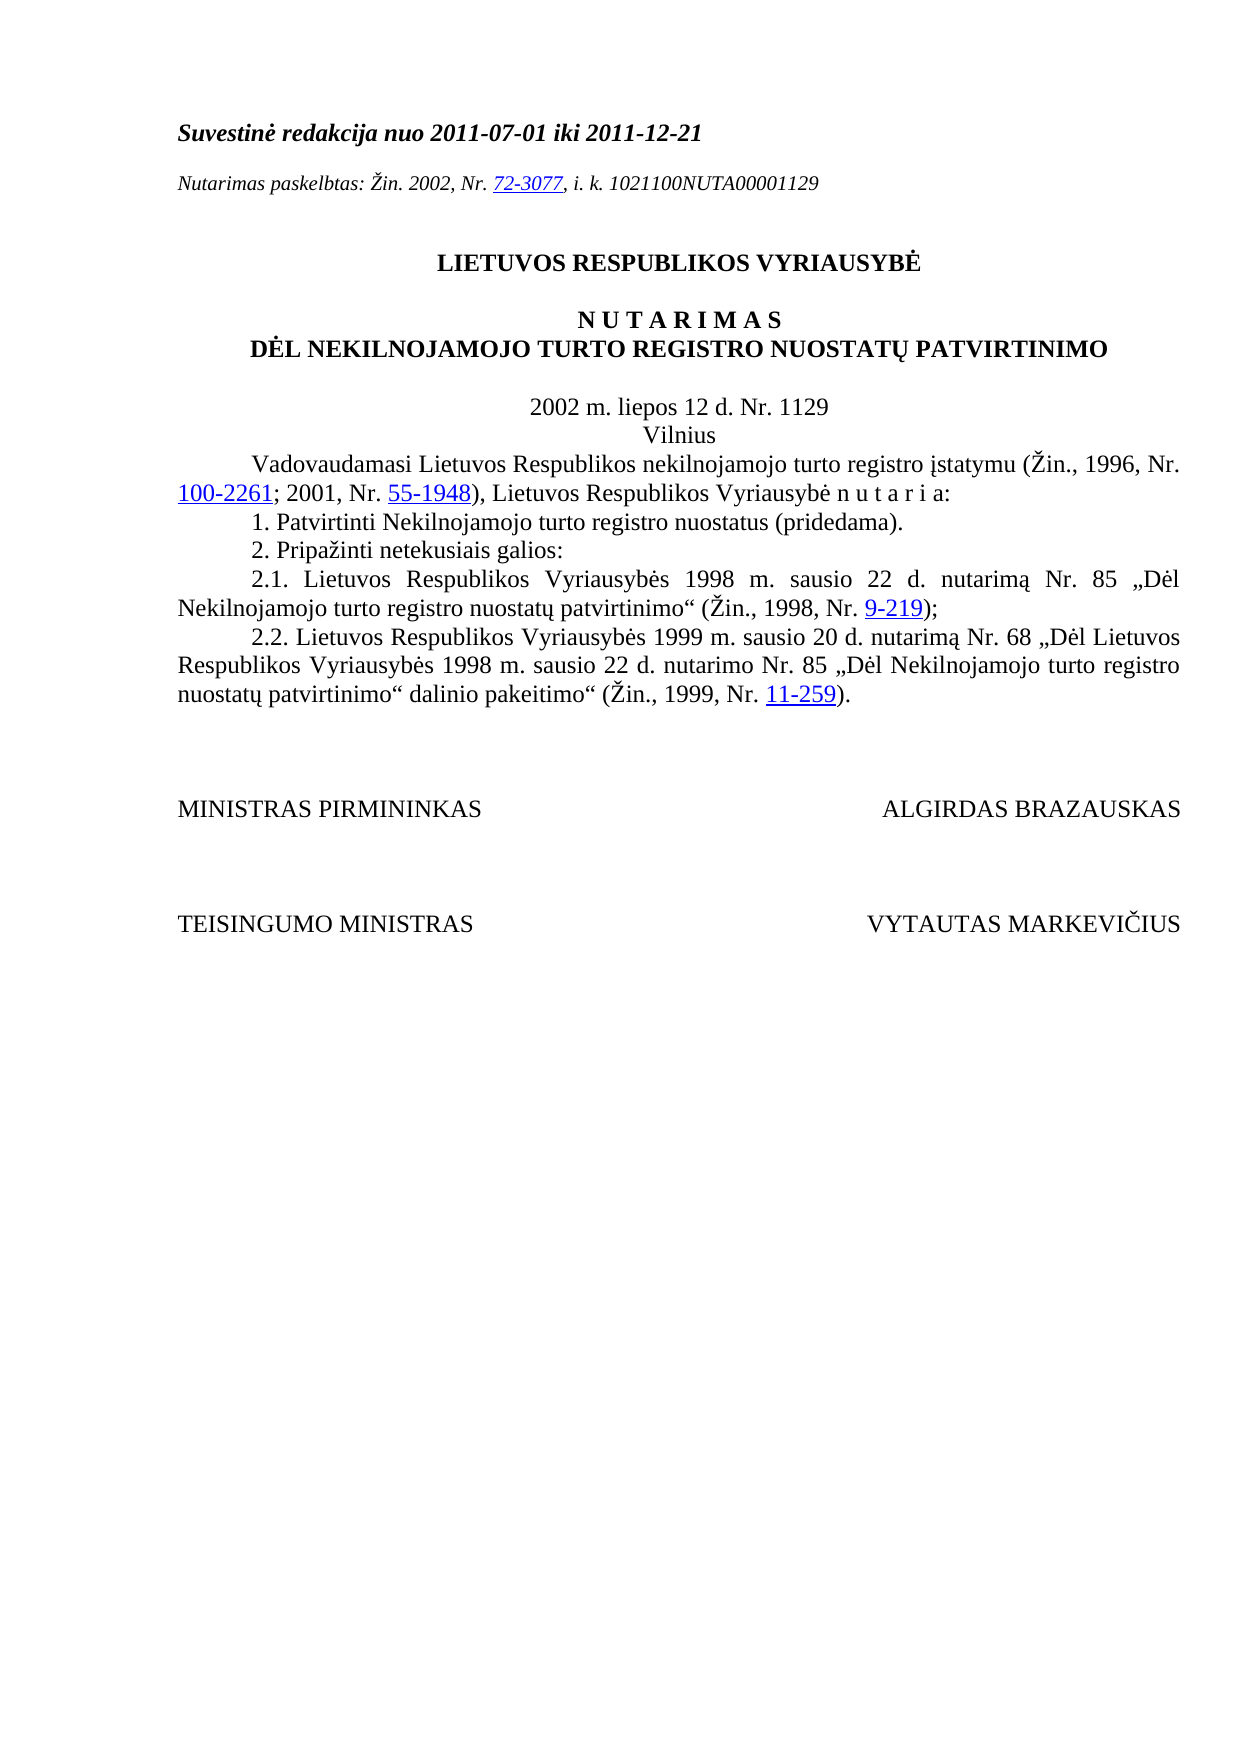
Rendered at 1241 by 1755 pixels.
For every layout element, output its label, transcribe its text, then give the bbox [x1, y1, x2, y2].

text Vadovaudamasi Lietuvos Respublikos nekilnojamojo turto registro įstatymu (Žin., 1996, Nr. 100-2261; 2001, Nr. 55-1948), Lietuvos Respublikos Vyriausybė nutaria: [177, 449, 1181, 507]
text 2.1. Lietuvos Respublikos Vyriausybės 1998 m. sausio 22 d. nutarimą Nr. 85 „Dėl Nekilnojamojo turto registro nuostatų patvirtinimo“ (Žin., 1998, Nr. 9-219); [177, 564, 1181, 622]
text Nutarimas paskelbtas: Žin. 2002, Nr. 72-3077, i. k. 1021100NUTA00001129 [177, 171, 1181, 195]
text DĖL NEKILNOJAMOJO TURTO REGISTRO NUOSTATŲ PATVIRTINIMO [177, 334, 1181, 363]
text Suvestinė redakcija nuo 2011-07-01 iki 2011-12-21 [177, 118, 1181, 147]
text 2. Pripažinti netekusiais galios: [177, 535, 1181, 564]
text TEISINGUMO MINISTRAS VYTAUTAS MARKEVIČIUS [177, 909, 1181, 938]
text N U T A R I M A S [177, 305, 1181, 334]
text MINISTRAS PIRMININKAS ALGIRDAS BRAZAUSKAS [177, 794, 1181, 823]
text Vilnius [177, 420, 1181, 449]
text 1. Patvirtinti Nekilnojamojo turto registro nuostatus (pridedama). [177, 507, 1181, 535]
text 2.2. Lietuvos Respublikos Vyriausybės 1999 m. sausio 20 d. nutarimą Nr. 68 „Dėl Lietuvos Respublikos Vyriausybės 1998 m. sausio 22 d. nutarimo Nr. 85 „Dėl Nekilnojamojo turto registro nuostatų patvirtinimo“ dalinio pakeitimo“ (Žin., 1999, Nr. 11-259). [177, 622, 1181, 708]
text LIETUVOS RESPUBLIKOS VYRIAUSYBĖ [177, 248, 1181, 277]
text 2002 m. liepos 12 d. Nr. 1129 [177, 392, 1181, 420]
